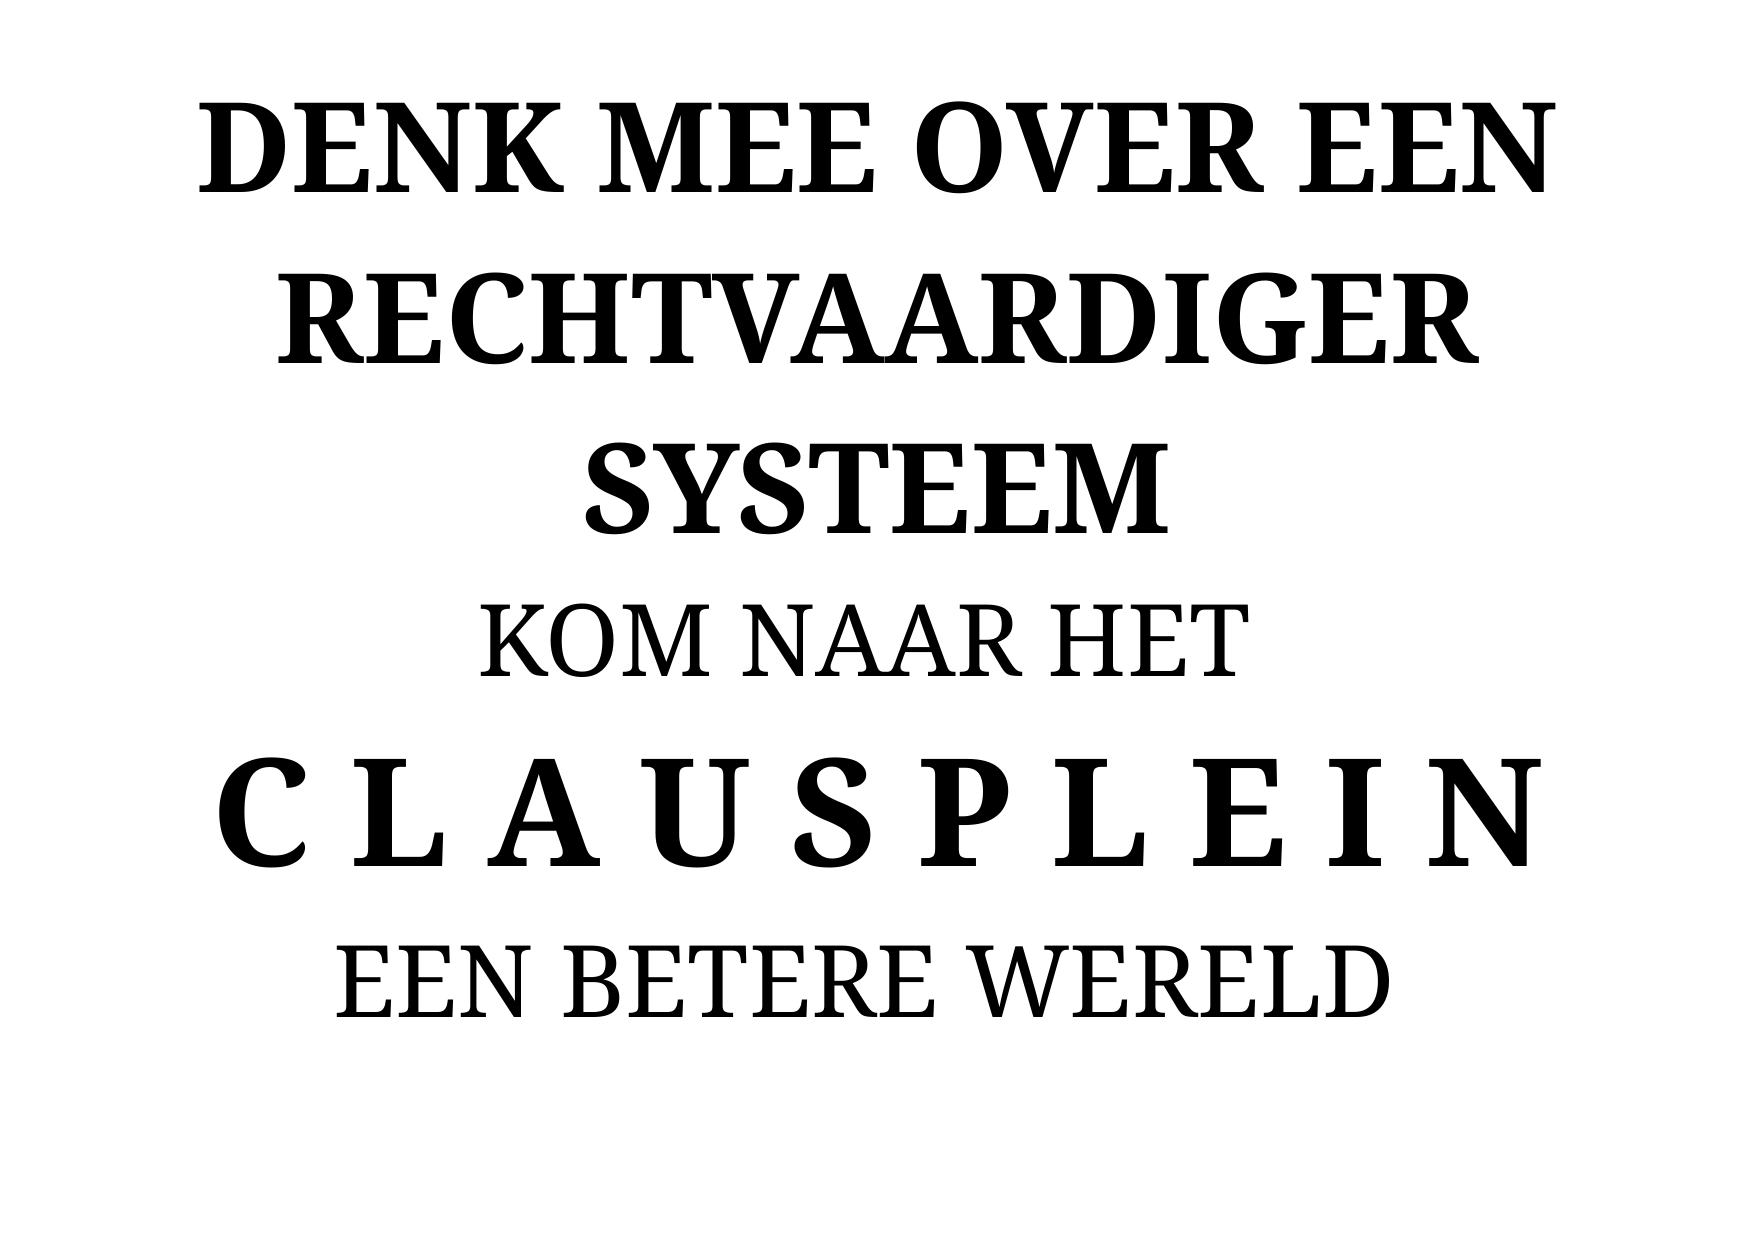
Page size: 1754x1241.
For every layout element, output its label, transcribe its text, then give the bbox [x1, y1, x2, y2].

text KOM NAAR HET [59, 570, 1695, 706]
text EEN BETERE WERELD [59, 911, 1695, 1047]
text DENK MEE OVER EEN RECHTVAARDIGER SYSTEEM [59, 59, 1695, 570]
text C L A U S P L E I N [59, 706, 1695, 911]
